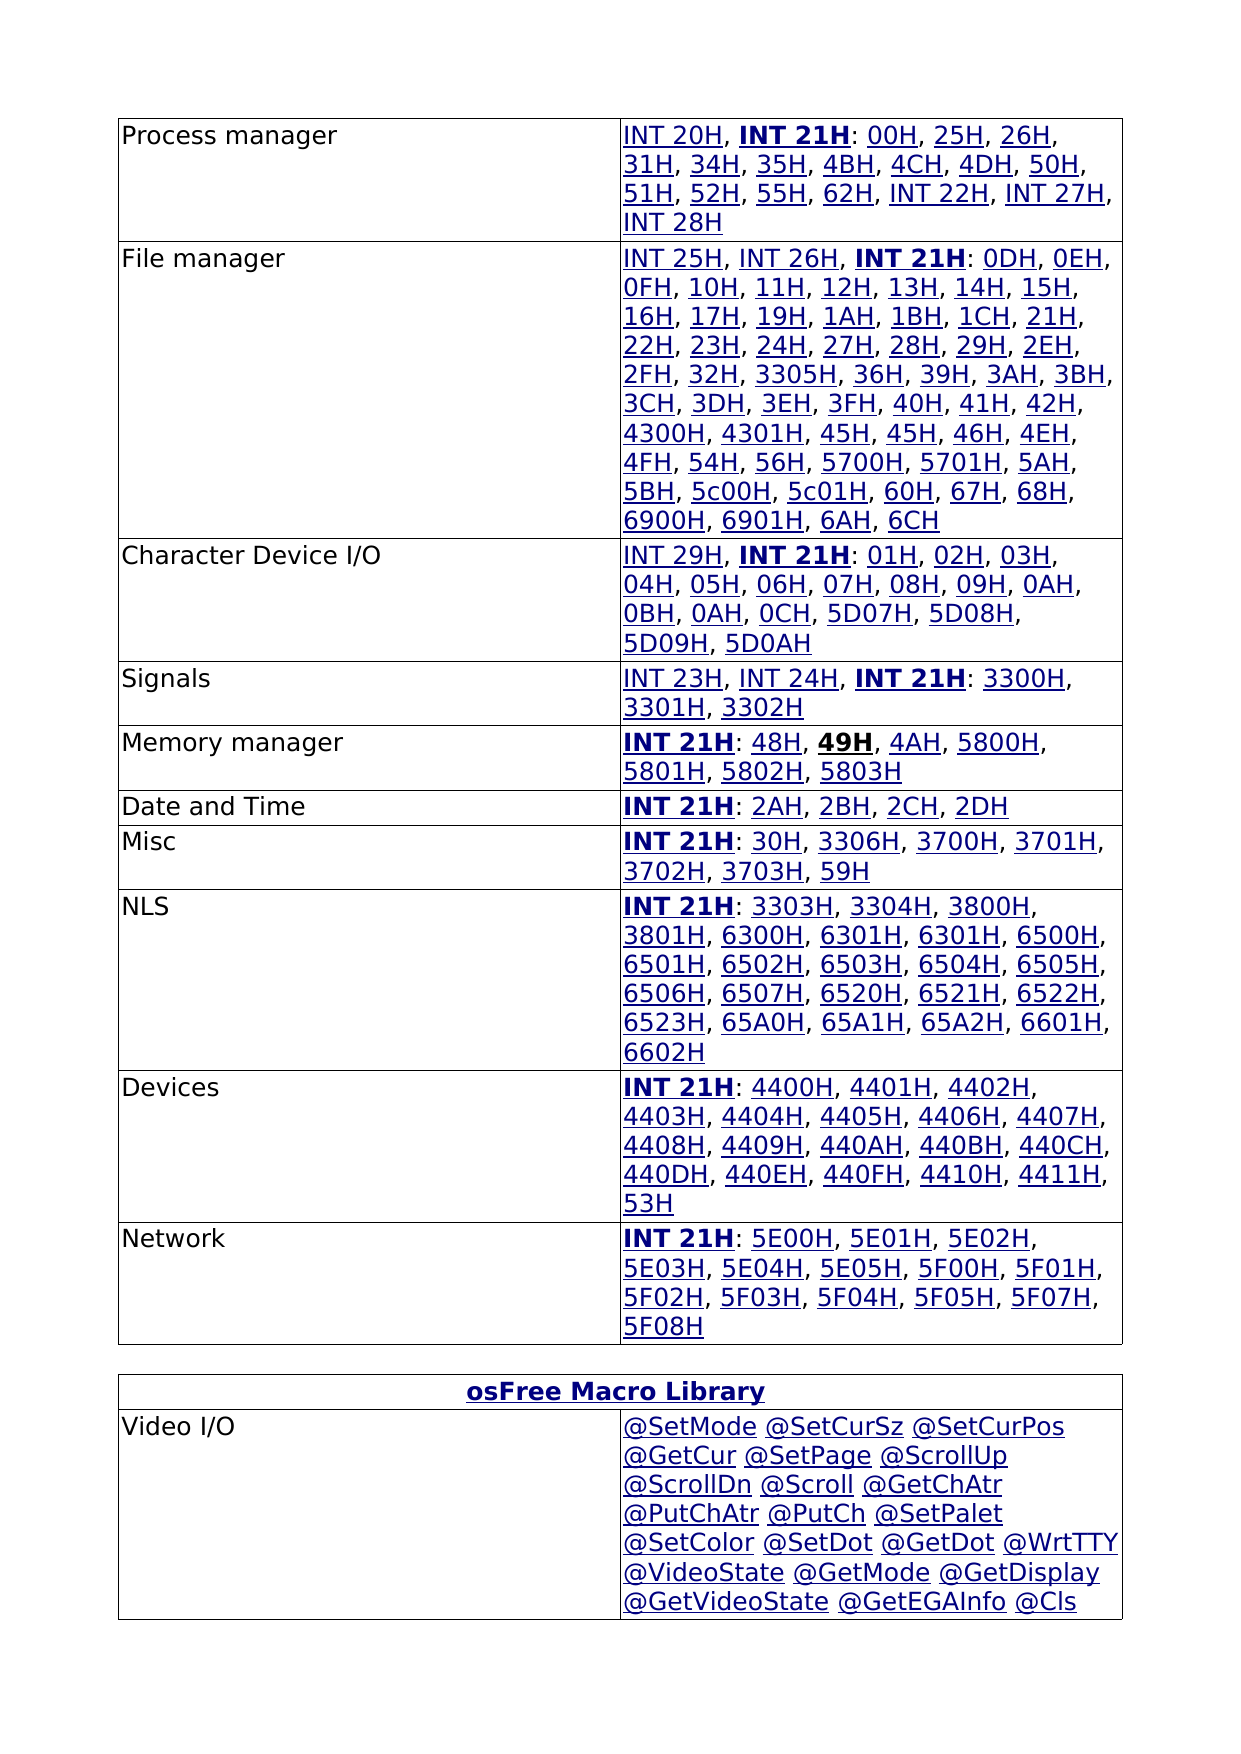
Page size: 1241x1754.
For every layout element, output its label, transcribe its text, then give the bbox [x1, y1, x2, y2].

table_cell Signals [119, 662, 620, 725]
table_cell Process manager [119, 119, 620, 241]
table_cell Video I/O [119, 1410, 620, 1619]
table_cell INT 29H, INT 21H: 01H, 02H, 03H, 04H, 05H, 06H, 07H, 08H, 09H, 0AH, 0BH, 0AH, 0CH, 5D07H, 5D08H, 5D09H, 5D0AH [621, 539, 1122, 661]
table_cell INT 20H, INT 21H: 00H, 25H, 26H, 31H, 34H, 35H, 4BH, 4CH, 4DH, 50H, 51H, 52H, 55H, 62H, INT 22H, INT 27H, INT 28H [621, 119, 1122, 241]
table_cell NLS [119, 890, 620, 1070]
table_cell Character Device I/O [119, 539, 620, 661]
table_cell INT 21H: 4400H, 4401H, 4402H, 4403H, 4404H, 4405H, 4406H, 4407H, 4408H, 4409H, 440AH, 440BH, 440CH, 440DH, 440EH, 440FH, 4410H, 4411H, 53H [621, 1071, 1122, 1222]
table_cell Devices [119, 1071, 620, 1222]
table_cell INT 21H: 30H, 3306H, 3700H, 3701H, 3702H, 3703H, 59H [621, 826, 1122, 889]
table_cell Network [119, 1223, 620, 1344]
table_cell INT 21H: 3303H, 3304H, 3800H, 3801H, 6300H, 6301H, 6301H, 6500H, 6501H, 6502H, 6503H, 6504H, 6505H, 6506H, 6507H, 6520H, 6521H, 6522H, 6523H, 65A0H, 65A1H, 65A2H, 6601H, 6602H [621, 890, 1122, 1070]
table_cell INT 23H, INT 24H, INT 21H: 3300H, 3301H, 3302H [621, 662, 1122, 725]
table_cell File manager [119, 242, 620, 538]
table_cell Date and Time [119, 791, 620, 824]
table_header osFree Macro Library [119, 1375, 1122, 1409]
table_cell Misc [119, 826, 620, 889]
table_cell @SetMode @SetCurSz @SetCurPos @GetCur @SetPage @ScrollUp @ScrollDn @Scroll @GetChAtr @PutChAtr @PutCh @SetPalet @SetColor @SetDot @GetDot @WrtTTY @VideoState @GetMode @GetDisplay @GetVideoState @GetEGAInfo @Cls [621, 1410, 1122, 1619]
table_cell Memory manager [119, 726, 620, 789]
table_cell INT 21H: 48H, 49H, 4AH, 5800H, 5801H, 5802H, 5803H [621, 726, 1122, 789]
table_cell INT 21H: 2AH, 2BH, 2CH, 2DH [621, 791, 1122, 824]
table_cell INT 21H: 5E00H, 5E01H, 5E02H, 5E03H, 5E04H, 5E05H, 5F00H, 5F01H, 5F02H, 5F03H, 5F04H, 5F05H, 5F07H, 5F08H [621, 1223, 1122, 1344]
table_cell INT 25H, INT 26H, INT 21H: 0DH, 0EH, 0FH, 10H, 11H, 12H, 13H, 14H, 15H, 16H, 17H, 19H, 1AH, 1BH, 1CH, 21H, 22H, 23H, 24H, 27H, 28H, 29H, 2EH, 2FH, 32H, 3305H, 36H, 39H, 3AH, 3BH, 3CH, 3DH, 3EH, 3FH, 40H, 41H, 42H, 4300H, 4301H, 45H, 45H, 46H, 4EH, 4FH, 54H, 56H, 5700H, 5701H, 5AH, 5BH, 5c00H, 5c01H, 60H, 67H, 68H, 6900H, 6901H, 6AH, 6CH [621, 242, 1122, 538]
